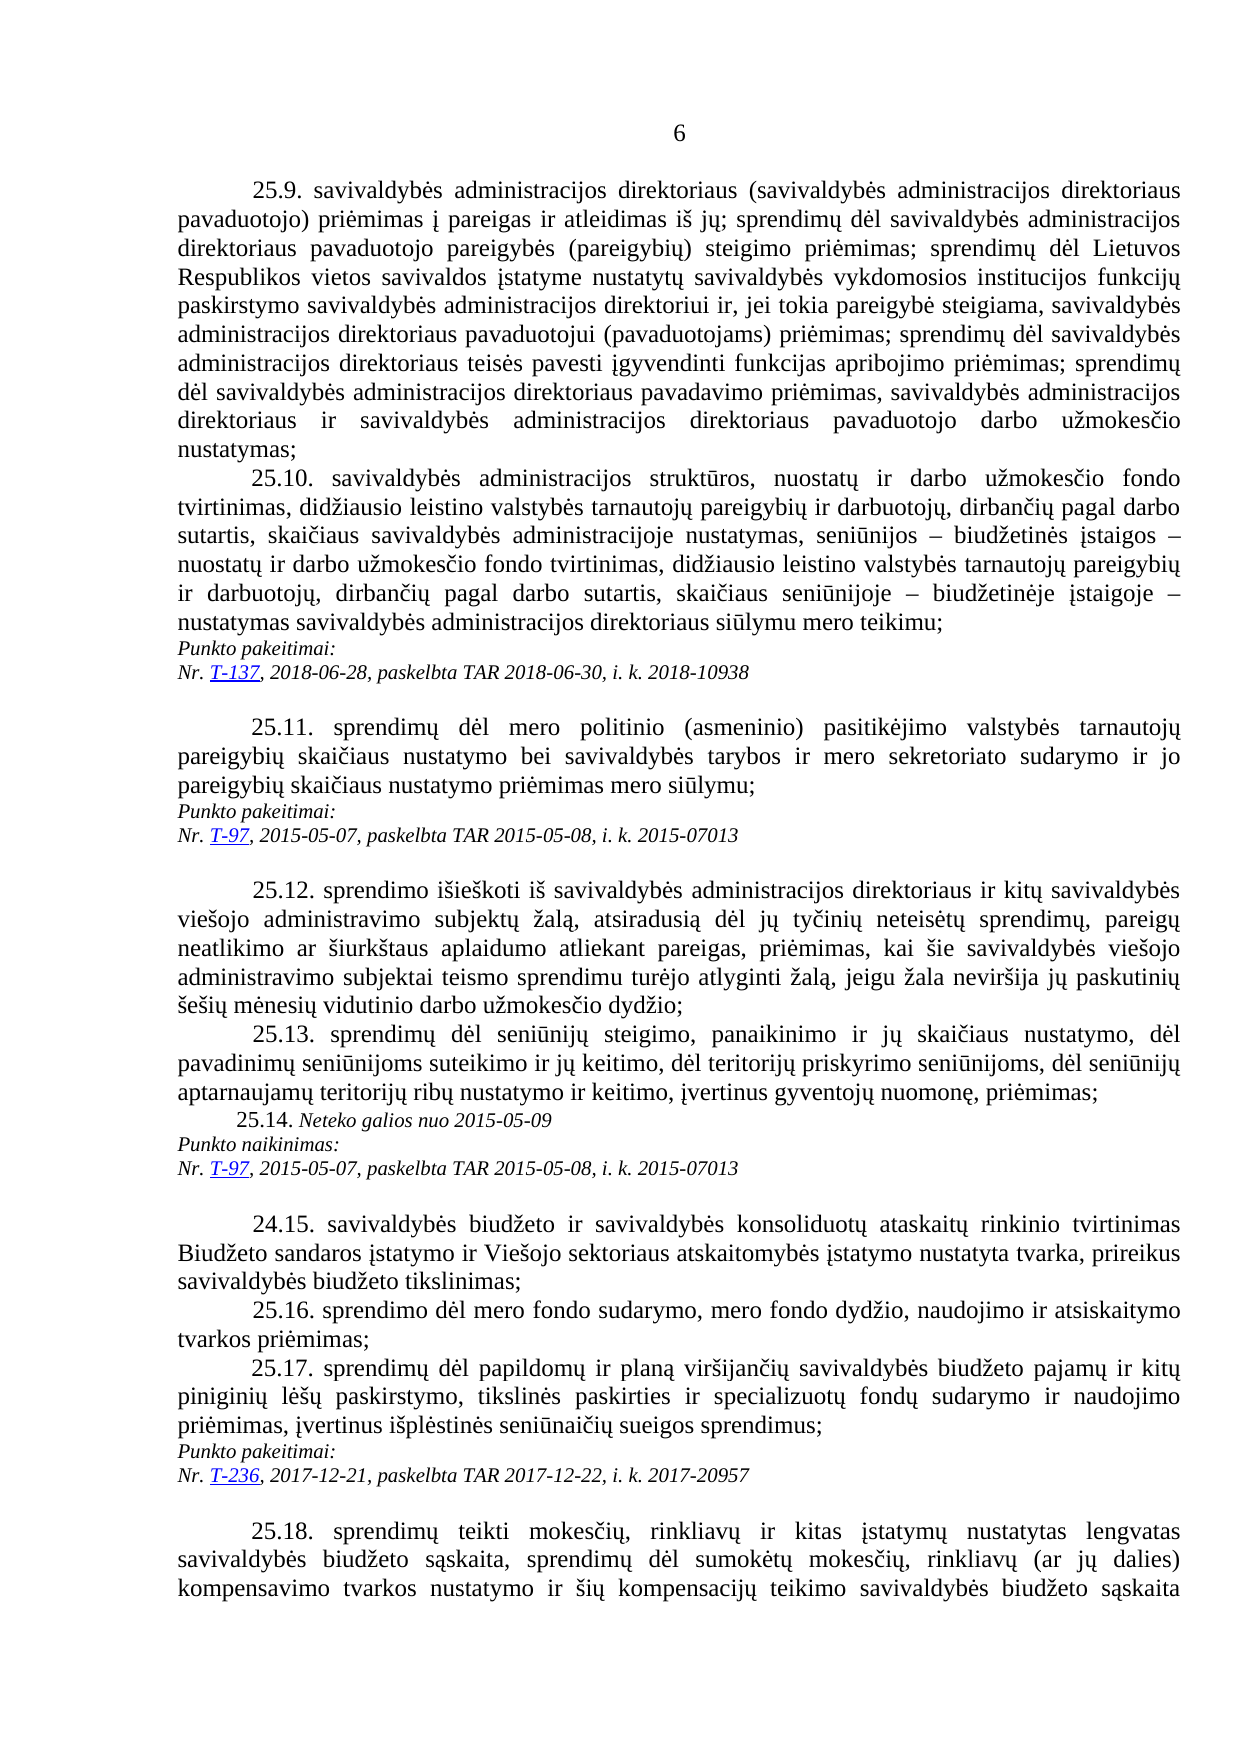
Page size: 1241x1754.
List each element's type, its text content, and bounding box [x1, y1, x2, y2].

text 25.9. savivaldybės administracijos direktoriaus (savivaldybės administracijos direktoriaus pavaduotojo) priėmimas į pareigas ir atleidimas iš jų; sprendimų dėl savivaldybės administracijos direktoriaus pavaduotojo pareigybės (pareigybių) steigimo priėmimas; sprendimų dėl Lietuvos Respublikos vietos savivaldos įstatyme nustatytų savivaldybės vykdomosios institucijos funkcijų paskirstymo savivaldybės administracijos direktoriui ir, jei tokia pareigybė steigiama, savivaldybės administracijos direktoriaus pavaduotojui (pavaduotojams) priėmimas; sprendimų dėl savivaldybės administracijos direktoriaus teisės pavesti įgyvendinti funkcijas apribojimo priėmimas; sprendimų dėl savivaldybės administracijos direktoriaus pavadavimo priėmimas, savivaldybės administracijos direktoriaus ir savivaldybės administracijos direktoriaus pavaduotojo darbo užmokesčio nustatymas; [177, 176, 1181, 463]
text 25.13. sprendimų dėl seniūnijų steigimo, panaikinimo ir jų skaičiaus nustatymo, dėl pavadinimų seniūnijoms suteikimo ir jų keitimo, dėl teritorijų priskyrimo seniūnijoms, dėl seniūnijų aptarnaujamų teritorijų ribų nustatymo ir keitimo, įvertinus gyventojų nuomonę, priėmimas; [177, 1019, 1181, 1106]
text Nr. T-236, 2017-12-21, paskelbta TAR 2017-12-22, i. k. 2017-20957 [177, 1463, 1181, 1487]
text Punkto pakeitimai: [177, 636, 1181, 660]
text 25.11. sprendimų dėl mero politinio (asmeninio) pasitikėjimo valstybės tarnautojų pareigybių skaičiaus nustatymo bei savivaldybės tarybos ir mero sekretoriato sudarymo ir jo pareigybių skaičiaus nustatymo priėmimas mero siūlymu; [177, 712, 1181, 799]
text Punkto pakeitimai: [177, 1439, 1181, 1463]
text 25.16. sprendimo dėl mero fondo sudarymo, mero fondo dydžio, naudojimo ir atsiskaitymo tvarkos priėmimas; [177, 1295, 1181, 1353]
text 24.15. savivaldybės biudžeto ir savivaldybės konsoliduotų ataskaitų rinkinio tvirtinimas Biudžeto sandaros įstatymo ir Viešojo sektoriaus atskaitomybės įstatymo nustatyta tvarka, prireikus savivaldybės biudžeto tikslinimas; [177, 1209, 1181, 1295]
text Nr. T-137, 2018-06-28, paskelbta TAR 2018-06-30, i. k. 2018-10938 [177, 660, 1181, 684]
text Nr. T-97, 2015-05-07, paskelbta TAR 2015-05-08, i. k. 2015-07013 [177, 1156, 1181, 1180]
text Punkto naikinimas: [177, 1132, 1181, 1156]
text 25.17. sprendimų dėl papildomų ir planą viršijančių savivaldybės biudžeto pajamų ir kitų piniginių lėšų paskirstymo, tikslinės paskirties ir specializuotų fondų sudarymo ir naudojimo priėmimas, įvertinus išplėstinės seniūnaičių sueigos sprendimus; [177, 1353, 1181, 1439]
text 25.10. savivaldybės administracijos struktūros, nuostatų ir darbo užmokesčio fondo tvirtinimas, didžiausio leistino valstybės tarnautojų pareigybių ir darbuotojų, dirbančių pagal darbo sutartis, skaičiaus savivaldybės administracijoje nustatymas, seniūnijos – biudžetinės įstaigos – nuostatų ir darbo užmokesčio fondo tvirtinimas, didžiausio leistino valstybės tarnautojų pareigybių ir darbuotojų, dirbančių pagal darbo sutartis, skaičiaus seniūnijoje – biudžetinėje įstaigoje – nustatymas savivaldybės administracijos direktoriaus siūlymu mero teikimu; [177, 463, 1181, 636]
text Punkto pakeitimai: [177, 799, 1181, 823]
text 25.12. sprendimo išieškoti iš savivaldybės administracijos direktoriaus ir kitų savivaldybės viešojo administravimo subjektų žalą, atsiradusią dėl jų tyčinių neteisėtų sprendimų, pareigų neatlikimo ar šiurkštaus aplaidumo atliekant pareigas, priėmimas, kai šie savivaldybės viešojo administravimo subjektai teismo sprendimu turėjo atlyginti žalą, jeigu žala neviršija jų paskutinių šešių mėnesių vidutinio darbo užmokesčio dydžio; [177, 876, 1181, 1019]
text 25.18. sprendimų teikti mokesčių, rinkliavų ir kitas įstatymų nustatytas lengvatas savivaldybės biudžeto sąskaita, sprendimų dėl sumokėtų mokesčių, rinkliavų (ar jų dalies) kompensavimo tvarkos nustatymo ir šių kompensacijų teikimo savivaldybės biudžeto sąskaita [177, 1516, 1181, 1602]
text 25.14. Neteko galios nuo 2015-05-09 [177, 1106, 1181, 1132]
text Nr. T-97, 2015-05-07, paskelbta TAR 2015-05-08, i. k. 2015-07013 [177, 823, 1181, 847]
